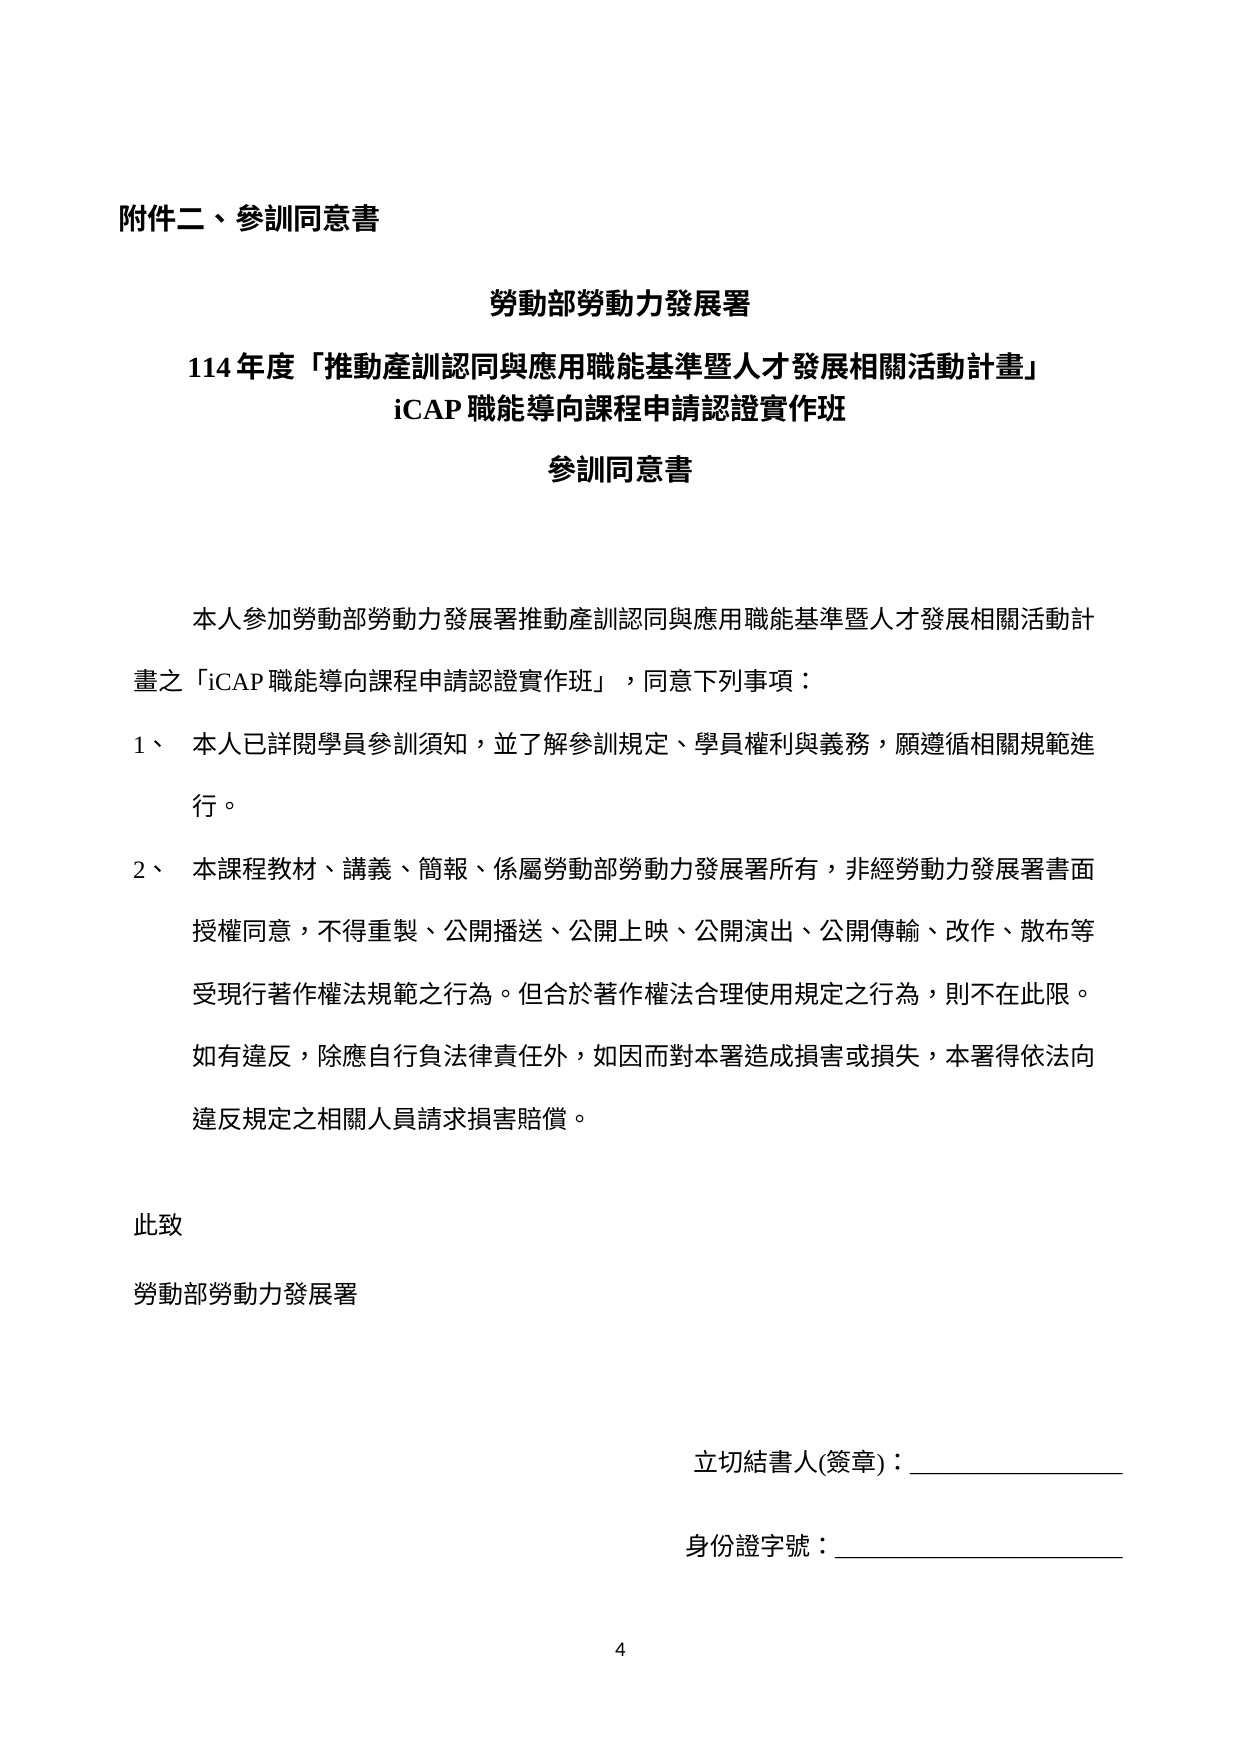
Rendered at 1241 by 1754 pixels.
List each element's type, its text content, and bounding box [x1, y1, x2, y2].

list 本課程教材、講義、簡報、係屬勞動部勞動力發展署所有，非經勞動力發展署書面授權同意，不得重製、公開播送、公開上映、公開演出、公開傳輸、改作、散布等受現行著作權法規範之行為。但合於著作權法合理使用規定之行為，則不在此限。如有違反，除應自行負法律責任外，如因而對本署造成損害或損失，本署得依法向違反規定之相關人員請求損害賠償。 [133, 826, 1097, 1138]
text 勞動部勞動力發展署 [118, 1251, 1122, 1314]
text 立切結書人(簽章)：_________________ [118, 1418, 1122, 1481]
text iCAP職能導向課程申請認證實作班 [118, 385, 1122, 427]
text 參訓同意書 [118, 446, 1122, 488]
text 114年度「推動產訓認同與應用職能基準暨人才發展相關活動計畫」 [118, 323, 1122, 385]
text 勞動部勞動力發展署 [118, 260, 1122, 323]
text 本人參加勞動部勞動力發展署推動產訓認同與應用職能基準暨人才發展相關活動計畫之「iCAP職能導向課程申請認證實作班」，同意下列事項： [133, 576, 1097, 701]
text 附件二、參訓同意書 [118, 175, 1122, 237]
list 本人已詳閱學員參訓須知，並了解參訓規定、學員權利與義務，願遵循相關規範進行。 [133, 701, 1097, 826]
text 身份證字號：_______________________ [118, 1503, 1122, 1565]
text 此致 [118, 1182, 1122, 1244]
